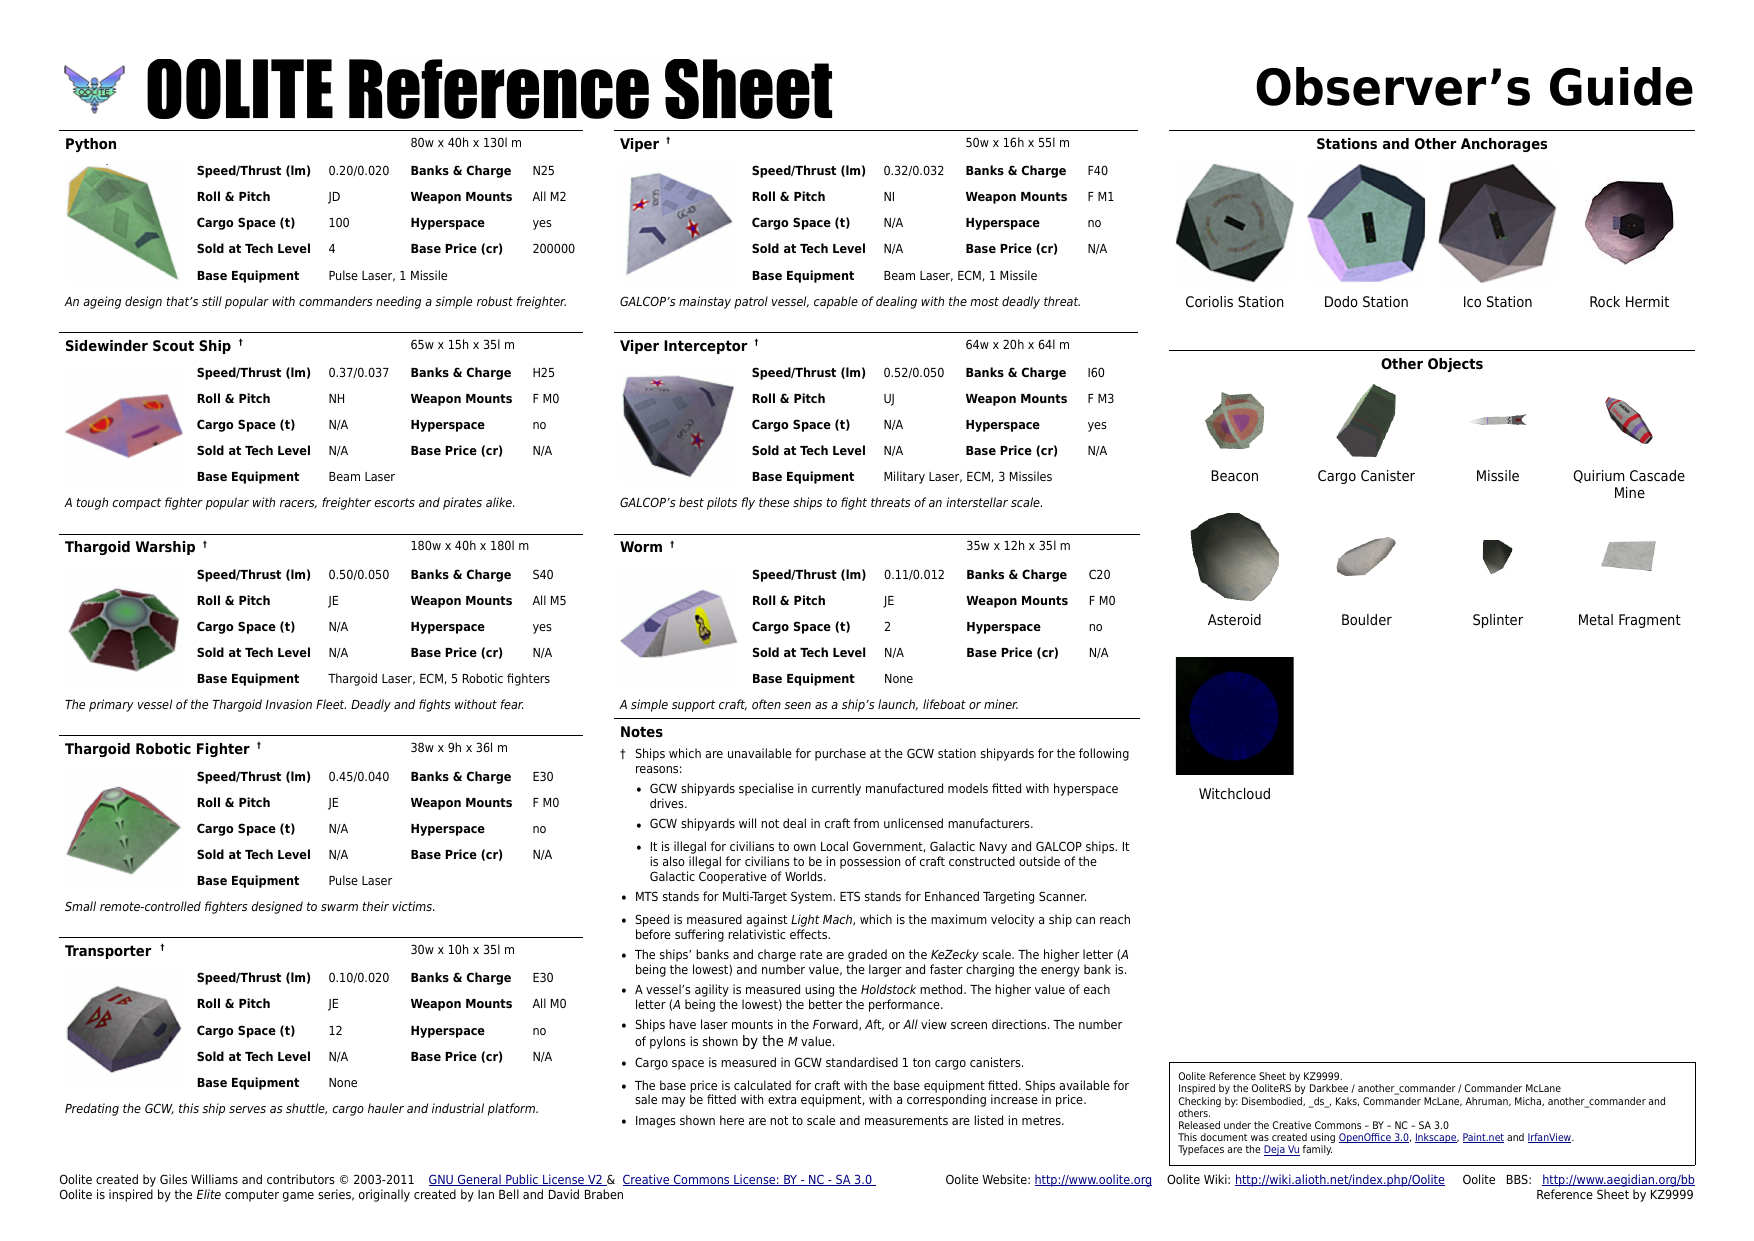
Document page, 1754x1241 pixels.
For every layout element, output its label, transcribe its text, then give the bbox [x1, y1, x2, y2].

table_cell JE [323, 588, 404, 614]
table_cell A vessel’s agility is measured using the Holdstock method. The higher value of each letter (A being the lowest) the better the performance. [629, 983, 1140, 1018]
table_cell • [629, 818, 643, 840]
table_cell E30 [526, 966, 583, 992]
table_cell GALCOP’s mainstay patrol vessel, capable of dealing with the most deadly threat. [614, 289, 1138, 315]
table_cell N/A [1083, 640, 1140, 666]
table_cell Base Equipment [746, 263, 877, 289]
table_cell Weapon Mounts [405, 185, 526, 211]
table_cell [59, 562, 191, 692]
table_cell Base Price (cr) [960, 438, 1081, 464]
table_cell F M1 [1081, 185, 1138, 211]
table_cell Hyperspace [405, 1018, 526, 1044]
picture [1175, 164, 1294, 283]
table_cell N/A [878, 438, 959, 464]
table_cell [1563, 159, 1695, 288]
table_cell [614, 818, 629, 840]
table_cell Hyperspace [405, 614, 526, 640]
table_cell F40 [1081, 159, 1138, 184]
table_header 30w x 10h x 35l m [405, 938, 583, 966]
table_cell F M0 [1083, 588, 1140, 614]
table_cell [1300, 379, 1432, 462]
table_cell Roll & Pitch [191, 992, 322, 1018]
table_cell Predating the GCW, this ship serves as shuttle, cargo hauler and industrial platform. [59, 1096, 583, 1122]
table_cell Thargoid Laser, ECM, 5 Robotic fighters [323, 666, 583, 692]
table_cell Missile [1432, 462, 1563, 507]
table_cell • [629, 782, 643, 817]
table_cell It is illegal for civilians to own Local Government, Galactic Navy and GALCOP ships. It is also illegal for civilians to be in possession of craft constructed outside of the Galactic Cooperative of Worlds. [644, 840, 1140, 890]
table_cell Ico Station [1432, 288, 1563, 333]
picture [1468, 412, 1528, 428]
table_header Worm † [614, 535, 961, 562]
table_cell Banks & Charge [405, 764, 526, 790]
table_cell N/A [1081, 237, 1138, 263]
table_cell Speed/Thrust (lm) [746, 159, 877, 184]
table_cell Quirium Cascade Mine [1563, 462, 1695, 507]
table_cell [1300, 507, 1432, 606]
table_cell N/A [323, 640, 404, 666]
table_cell yes [526, 614, 583, 640]
table_cell Cargo Space (t) [191, 816, 322, 842]
table_cell [1169, 379, 1300, 462]
table_cell The primary vessel of the Thargoid Invasion Fleet. Deadly and fights without fear. [59, 692, 583, 718]
picture [1599, 539, 1659, 574]
table_cell Sold at Tech Level [746, 237, 877, 263]
table_cell • [614, 1018, 629, 1056]
table_cell Weapon Mounts [405, 790, 526, 816]
table_cell 100 [323, 211, 404, 237]
table_header 38w x 9h x 36l m [405, 736, 583, 764]
table_cell N/A [323, 412, 404, 438]
table_cell Sold at Tech Level [191, 842, 322, 868]
table_header Transporter † [59, 938, 404, 966]
table_header Thargoid Robotic Fighter † [59, 736, 404, 764]
table_cell [59, 360, 191, 490]
table_cell Beam Laser [323, 464, 583, 490]
table_cell F M3 [1081, 386, 1138, 412]
table_cell Weapon Mounts [960, 185, 1081, 211]
table_cell Banks & Charge [405, 360, 526, 386]
table_cell GCW shipyards will not deal in craft from unlicensed manufacturers. [644, 818, 1140, 840]
table_header Other Objects [1169, 351, 1695, 379]
table_cell Beacon [1169, 462, 1300, 507]
table_cell Sold at Tech Level [746, 640, 878, 666]
table_cell • [629, 840, 643, 890]
table_cell Notes [614, 719, 1140, 747]
table_cell All M0 [526, 992, 583, 1018]
table_cell Sold at Tech Level [191, 1044, 322, 1070]
table_cell 12 [323, 1018, 404, 1044]
table_cell Cargo Space (t) [191, 211, 322, 237]
table_cell Dodo Station [1300, 288, 1432, 333]
table_cell Hyperspace [405, 816, 526, 842]
table_cell 0.50/0.050 [323, 562, 404, 588]
table_cell [59, 966, 191, 1096]
table_cell no [1083, 614, 1140, 640]
table_cell Roll & Pitch [191, 386, 322, 412]
table_cell NI [878, 185, 959, 211]
picture [1205, 392, 1265, 449]
table_cell 0.45/0.040 [323, 764, 404, 790]
picture [1307, 164, 1426, 283]
table_cell A simple support craft, often seen as a ship’s launch, lifeboat or miner. [614, 692, 1140, 718]
table_cell Witchcloud [1169, 780, 1300, 825]
table_cell Weapon Mounts [405, 992, 526, 1018]
table_cell The base price is calculated for craft with the base equipment fitted. Ships available for sale may be fitted with extra equipment, with a corresponding increase in price. [629, 1079, 1140, 1114]
table_cell 2 [878, 614, 961, 640]
table_cell [1432, 780, 1563, 825]
table_cell Coriolis Station [1169, 288, 1300, 333]
table_cell [1432, 507, 1563, 606]
table_cell • [614, 948, 629, 983]
picture [1605, 397, 1653, 444]
table_cell Hyperspace [961, 614, 1083, 640]
table_cell yes [526, 211, 583, 237]
table_cell [59, 764, 191, 894]
table_cell Cargo Space (t) [746, 412, 877, 438]
table_cell Roll & Pitch [191, 790, 322, 816]
table_cell Weapon Mounts [960, 386, 1081, 412]
table_cell Sold at Tech Level [746, 438, 877, 464]
table_cell Base Price (cr) [960, 237, 1081, 263]
table_cell [59, 159, 191, 289]
table_cell no [526, 1018, 583, 1044]
table_cell Images shown here are not to scale and measurements are listed in metres. [629, 1114, 1140, 1137]
table_cell Banks & Charge [405, 159, 526, 184]
table_cell All M5 [526, 588, 583, 614]
table_cell N/A [526, 438, 583, 464]
table_cell Speed/Thrust (lm) [746, 562, 878, 588]
table_cell Banks & Charge [960, 360, 1081, 386]
table_cell NH [323, 386, 404, 412]
table_cell Asteroid [1169, 606, 1300, 652]
table_cell S40 [526, 562, 583, 588]
picture [1482, 540, 1513, 574]
table_cell Banks & Charge [960, 159, 1081, 184]
picture [147, 59, 833, 119]
picture [1584, 178, 1674, 268]
picture [1175, 657, 1294, 775]
table_cell Banks & Charge [405, 562, 526, 588]
text This document was created using OpenOffice 3.0, Inkscape, Paint.net and IrfanView. [1178, 1132, 1686, 1144]
table_cell 0.32/0.032 [878, 159, 959, 184]
table_cell Boulder [1300, 606, 1432, 652]
table_cell Base Equipment [191, 464, 322, 490]
table_cell Roll & Pitch [746, 588, 878, 614]
table_cell Roll & Pitch [191, 185, 322, 211]
table_cell N/A [878, 211, 959, 237]
table_cell Weapon Mounts [405, 386, 526, 412]
picture [61, 56, 128, 122]
table_cell Base Price (cr) [405, 1044, 526, 1070]
table_cell Ships which are unavailable for purchase at the GCW station shipyards for the following reasons: [629, 747, 1140, 782]
table_cell 4 [323, 237, 404, 263]
picture [1190, 513, 1279, 601]
table_cell • [614, 983, 629, 1018]
table_header Thargoid Warship † [59, 535, 404, 562]
table_cell Sold at Tech Level [191, 438, 322, 464]
table_cell Banks & Charge [405, 966, 526, 992]
table_cell [614, 562, 746, 692]
table_cell Base Equipment [191, 263, 322, 289]
picture [619, 164, 738, 283]
table_cell N/A [323, 614, 404, 640]
table_cell N/A [878, 412, 959, 438]
table_cell Speed/Thrust (lm) [746, 360, 877, 386]
table_cell N/A [1081, 438, 1138, 464]
table_cell None [878, 666, 1140, 692]
table_cell Base Equipment [746, 666, 878, 692]
table_header 65w x 15h x 35l m [405, 333, 583, 360]
table_cell Cargo Canister [1300, 462, 1432, 507]
table_cell UJ [878, 386, 959, 412]
table_cell The ships’ banks and charge rate are graded on the KeZecky scale. The higher letter (A being the lowest) and number value, the larger and faster charging the energy bank is. [629, 948, 1140, 983]
table_cell Sold at Tech Level [191, 237, 322, 263]
table_header 50w x 16h x 55l m [960, 131, 1138, 158]
table_cell [1432, 159, 1563, 288]
table_cell JD [323, 185, 404, 211]
table_cell E30 [526, 764, 583, 790]
table_cell 0.52/0.050 [878, 360, 959, 386]
table_cell no [1081, 211, 1138, 237]
table_cell Rock Hermit [1563, 288, 1695, 333]
table_cell [1432, 379, 1563, 462]
table_cell [1563, 507, 1695, 606]
table_cell Roll & Pitch [746, 185, 877, 211]
picture [619, 366, 738, 485]
table_cell Base Price (cr) [405, 237, 526, 263]
text Checking by: Disembodied, _ds_, Kaks, Commander McLane, Ahruman, Micha, another_commander and others. [1178, 1095, 1686, 1119]
table_cell [614, 159, 746, 289]
table_cell N/A [526, 1044, 583, 1070]
table_cell Metal Fragment [1563, 606, 1695, 652]
table_cell Sold at Tech Level [191, 640, 322, 666]
table_cell 0.37/0.037 [323, 360, 404, 386]
table_cell N/A [878, 640, 961, 666]
table_cell [614, 360, 746, 490]
table_cell GCW shipyards specialise in currently manufactured models fitted with hyperspace drives. [644, 782, 1140, 817]
table_cell JE [323, 790, 404, 816]
table_cell Hyperspace [960, 211, 1081, 237]
table_cell 200000 [526, 237, 583, 263]
table_cell Speed is measured against Light Mach, which is the maximum velocity a ship can reach before suffering relativistic effects. [629, 913, 1140, 948]
table_header Stations and Other Anchorages [1169, 131, 1695, 158]
table_cell Weapon Mounts [961, 588, 1083, 614]
table_header Viper † [614, 131, 959, 158]
table_cell [1169, 507, 1300, 606]
text Released under the Creative Commons – BY – NC – SA 3.0 [1178, 1119, 1686, 1132]
table_cell yes [1081, 412, 1138, 438]
table_cell N/A [323, 438, 404, 464]
text Inspired by the OoliteRS by Darkbee / another_commander / Commander McLane [1178, 1083, 1686, 1095]
table_cell Cargo Space (t) [191, 1018, 322, 1044]
table_cell 0.10/0.020 [323, 966, 404, 992]
table_cell All M2 [526, 185, 583, 211]
table_cell Cargo space is measured in GCW standardised 1 ton cargo canisters. [629, 1056, 1140, 1079]
table_cell • [614, 1056, 629, 1079]
table_cell GALCOP’s best pilots fly these ships to fight threats of an interstellar scale. [614, 490, 1138, 516]
picture [619, 568, 738, 687]
table_cell no [526, 816, 583, 842]
table_cell Pulse Laser, 1 Missile [323, 263, 583, 289]
table_cell N/A [323, 842, 404, 868]
table_cell Speed/Thrust (lm) [191, 764, 322, 790]
table_cell Hyperspace [405, 211, 526, 237]
picture [64, 769, 183, 888]
picture [64, 971, 183, 1090]
table_cell Splinter [1432, 606, 1563, 652]
table_cell Base Price (cr) [405, 640, 526, 666]
picture [1336, 537, 1396, 576]
table_cell • [614, 1079, 629, 1114]
table_cell [1300, 652, 1432, 780]
table_cell Speed/Thrust (lm) [191, 159, 322, 184]
picture [64, 568, 183, 687]
table_cell Cargo Space (t) [746, 614, 878, 640]
table_cell Cargo Space (t) [191, 412, 322, 438]
table_cell Base Equipment [191, 666, 322, 692]
table_cell Base Price (cr) [961, 640, 1083, 666]
table_cell Military Laser, ECM, 3 Missiles [878, 464, 1138, 490]
picture [64, 164, 183, 283]
table_cell Base Equipment [191, 868, 322, 894]
table_header 64w x 20h x 64l m [960, 333, 1138, 360]
table_cell [1300, 159, 1432, 288]
table_cell MTS stands for Multi-Target System. ETS stands for Enhanced Targeting Scanner. [629, 890, 1140, 913]
table_cell Base Equipment [191, 1070, 322, 1096]
table_cell 0.20/0.020 [323, 159, 404, 184]
table_header 180w x 40h x 180l m [405, 535, 583, 562]
table_cell Beam Laser, ECM, 1 Missile [878, 263, 1138, 289]
picture [64, 366, 183, 485]
table_cell F M0 [526, 790, 583, 816]
table_cell Base Price (cr) [405, 438, 526, 464]
table_cell F M0 [526, 386, 583, 412]
table_cell N/A [526, 842, 583, 868]
table_cell [1432, 652, 1563, 780]
table_cell Speed/Thrust (lm) [191, 966, 322, 992]
text Typefaces are the Deja Vu family. [1178, 1144, 1686, 1156]
table_cell [614, 840, 629, 890]
table_cell † [614, 747, 629, 782]
table_cell Cargo Space (t) [746, 211, 877, 237]
table_cell no [526, 412, 583, 438]
table_cell [1300, 780, 1432, 825]
table_header Sidewinder Scout Ship † [59, 333, 404, 360]
table_cell [1169, 159, 1300, 288]
table_cell Pulse Laser [323, 868, 583, 894]
table_cell [614, 782, 629, 817]
table_cell Base Equipment [746, 464, 877, 490]
table_cell N/A [323, 816, 404, 842]
table_cell 0.11/0.012 [878, 562, 961, 588]
table_cell Hyperspace [960, 412, 1081, 438]
table_cell Roll & Pitch [191, 588, 322, 614]
table_cell Base Price (cr) [405, 842, 526, 868]
table_cell N25 [526, 159, 583, 184]
table_cell I60 [1081, 360, 1138, 386]
table_cell [1169, 652, 1300, 780]
table_cell Hyperspace [405, 412, 526, 438]
table_cell Ships have laser mounts in the Forward, Aft, or All view screen directions. The number of pylons is shown by the M value. [629, 1018, 1140, 1056]
table_cell Speed/Thrust (lm) [191, 360, 322, 386]
text Oolite Reference Sheet by KZ9999. [1178, 1071, 1686, 1083]
table_cell None [323, 1070, 583, 1096]
table_cell Cargo Space (t) [191, 614, 322, 640]
table_cell [1563, 652, 1695, 780]
table_cell N/A [878, 237, 959, 263]
table_cell JE [323, 992, 404, 1018]
table_cell [1563, 780, 1695, 825]
table_cell • [614, 890, 629, 913]
table_cell JE [878, 588, 961, 614]
table_cell H25 [526, 360, 583, 386]
picture [1336, 384, 1396, 457]
table_header 80w x 40h x 130l m [405, 131, 583, 158]
table_cell Banks & Charge [961, 562, 1083, 588]
table_cell C20 [1083, 562, 1140, 588]
table_cell N/A [323, 1044, 404, 1070]
picture [1438, 164, 1557, 283]
table_cell Speed/Thrust (lm) [191, 562, 322, 588]
table_header 35w x 12h x 35l m [961, 535, 1140, 562]
table_cell [1563, 379, 1695, 462]
table_cell Small remote-controlled fighters designed to swarm their victims. [59, 894, 583, 920]
table_cell Weapon Mounts [405, 588, 526, 614]
table_cell An ageing design that’s still popular with commanders needing a simple robust freighter. [59, 289, 583, 315]
table_cell • [614, 1114, 629, 1137]
table_cell • [614, 913, 629, 948]
table_cell Roll & Pitch [746, 386, 877, 412]
table_cell A tough compact fighter popular with racers, freighter escorts and pirates alike. [59, 490, 583, 516]
table_header Viper Interceptor † [614, 333, 959, 360]
table_header Python [59, 131, 404, 158]
table_cell N/A [526, 640, 583, 666]
